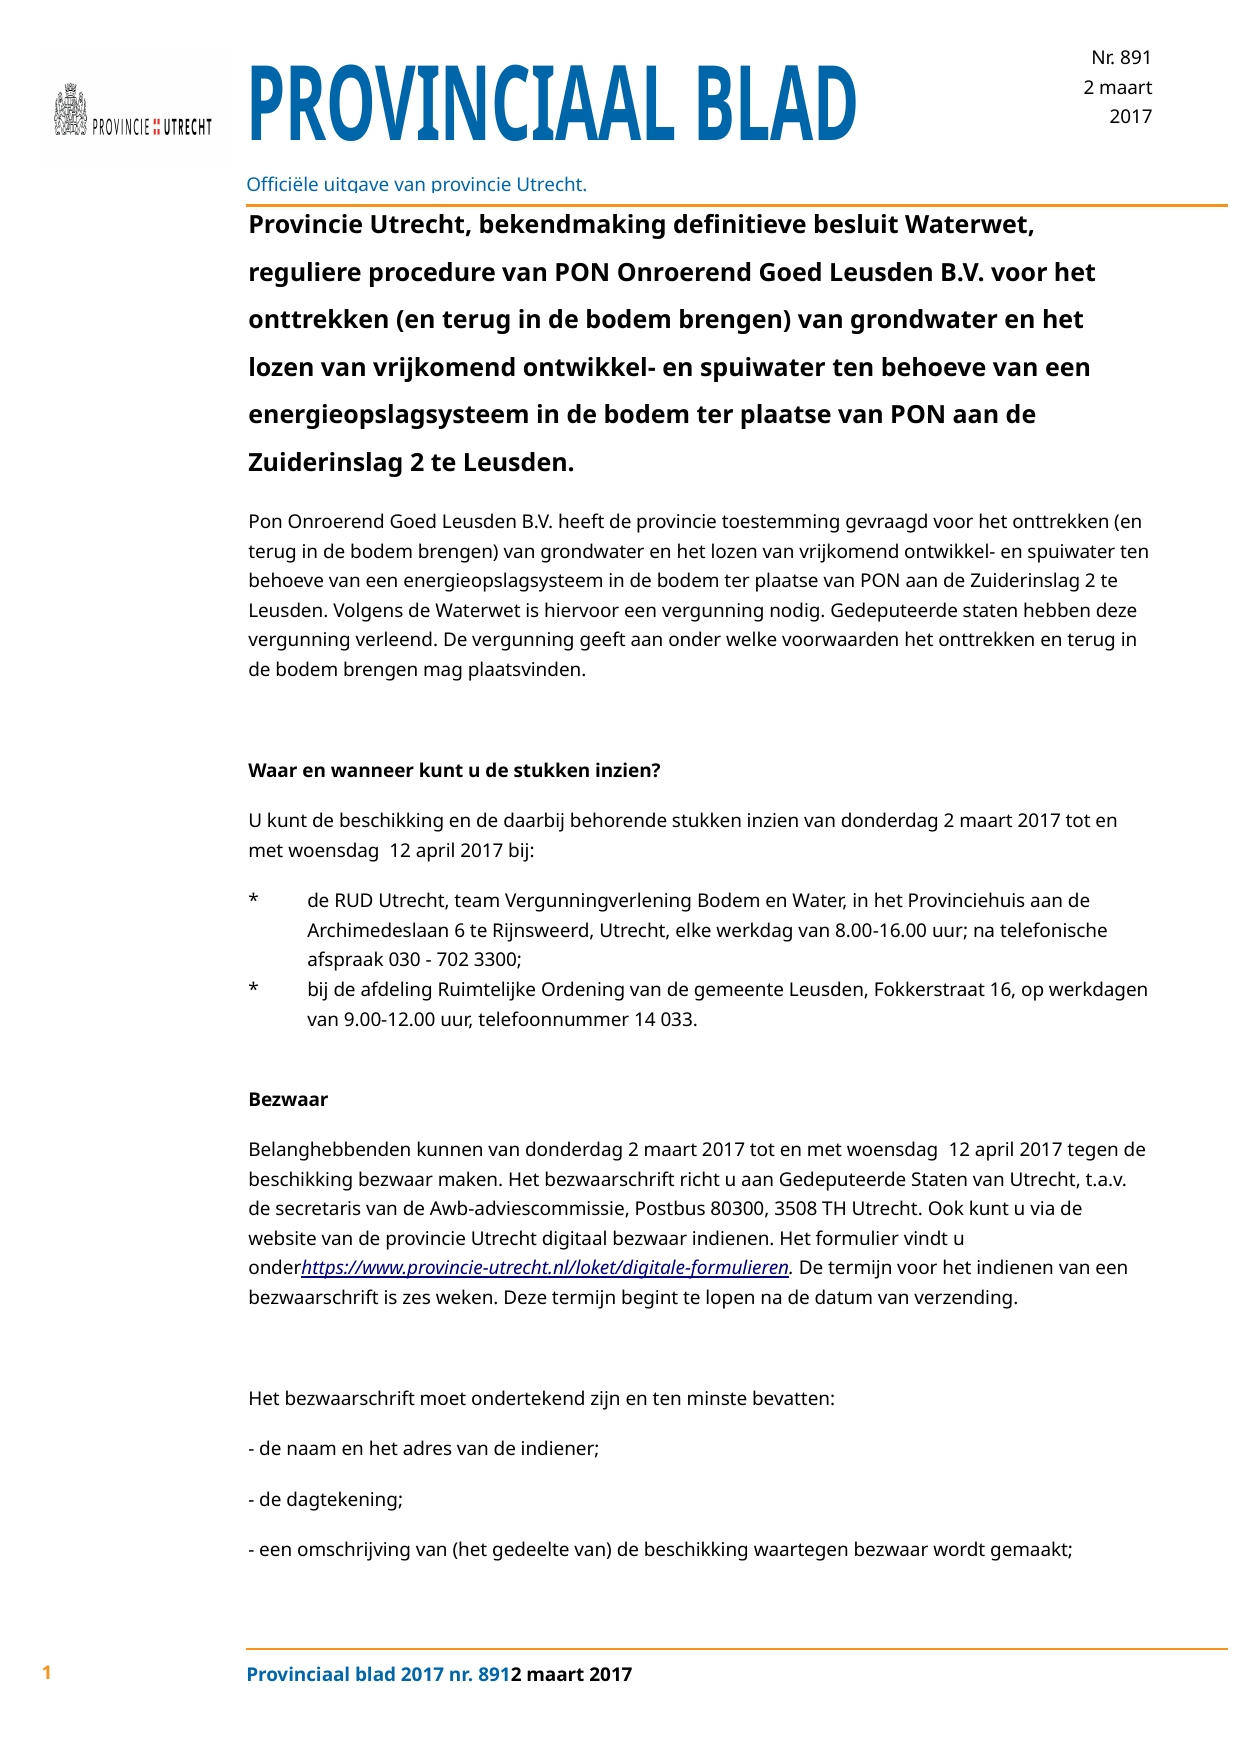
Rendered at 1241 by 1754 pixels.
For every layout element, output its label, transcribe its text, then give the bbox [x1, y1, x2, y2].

list bij de afdeling Ruimtelijke Ordening van de gemeente Leusden, Fokkerstraat 16, op werkdagen van 9.00-12.00 uur, telefoonnummer 14 033. [248, 976, 1152, 1032]
text Provincie Utrecht, bekendmaking definitieve besluit Waterwet, reguliere procedure van PON Onroerend Goed Leusden B.V. voor het onttrekken (en terug in de bodem brengen) van grondwater en het lozen van vrijkomend ontwikkel- en spuiwater ten behoeve van een energieopslagsysteem in de bodem ter plaatse van PON aan de Zuiderinslag 2 te Leusden. [248, 207, 1152, 479]
text Pon Onroerend Goed Leusden B.V. heeft de provincie toestemming gevraagd voor het onttrekken (en terug in de bodem brengen) van grondwater en het lozen van vrijkomend ontwikkel- en spuiwater ten behoeve van een energieopslagsysteem in de bodem ter plaatse van PON aan de Zuiderinslag 2 te Leusden. Volgens de Waterwet is hiervoor een vergunning nodig. Gedeputeerde staten hebben deze vergunning verleend. De vergunning geeft aan onder welke voorwaarden het onttrekken en terug in de bodem brengen mag plaatsvinden. [248, 508, 1152, 682]
list de RUD Utrecht, team Vergunningverlening Bodem en Water, in het Provinciehuis aan de Archimedeslaan 6 te Rijnsweerd, Utrecht, elke werkdag van 8.00‑16.00 uur; na telefonische afspraak 030 - 702 3300; [248, 887, 1152, 972]
text U kunt de beschikking en de daarbij behorende stukken inzien van donderdag 2 maart 2017 tot en met woensdag 12 april 2017 bij: [248, 807, 1152, 863]
text Waar en wanneer kunt u de stukken inzien? [248, 757, 1152, 783]
text Belanghebbenden kunnen van donderdag 2 maart 2017 tot en met woensdag 12 april 2017 tegen de beschikking bezwaar maken. Het bezwaarschrift richt u aan Gedeputeerde Staten van Utrecht, t.a.v. de secretaris van de Awb-adviescommissie, Postbus 80300, 3508 TH Utrecht. Ook kunt u via de website van de provincie Utrecht digitaal bezwaar indienen. Het formulier vindt u onderhttps://www.provincie-utrecht.nl/loket/digitale-formulieren. De termijn voor het indienen van een bezwaarschrift is zes weken. Deze termijn begint te lopen na de datum van verzending. [248, 1136, 1152, 1310]
text - de dagtekening; [248, 1486, 1152, 1512]
text Bezwaar [248, 1086, 1152, 1112]
text Het bezwaarschrift moet ondertekend zijn en ten minste bevatten: [248, 1385, 1152, 1411]
text - de naam en het adres van de indiener; [248, 1435, 1152, 1461]
picture [41, 47, 231, 172]
text - een omschrijving van (het gedeelte van) de beschikking waartegen bezwaar wordt gemaakt; [248, 1536, 1152, 1562]
